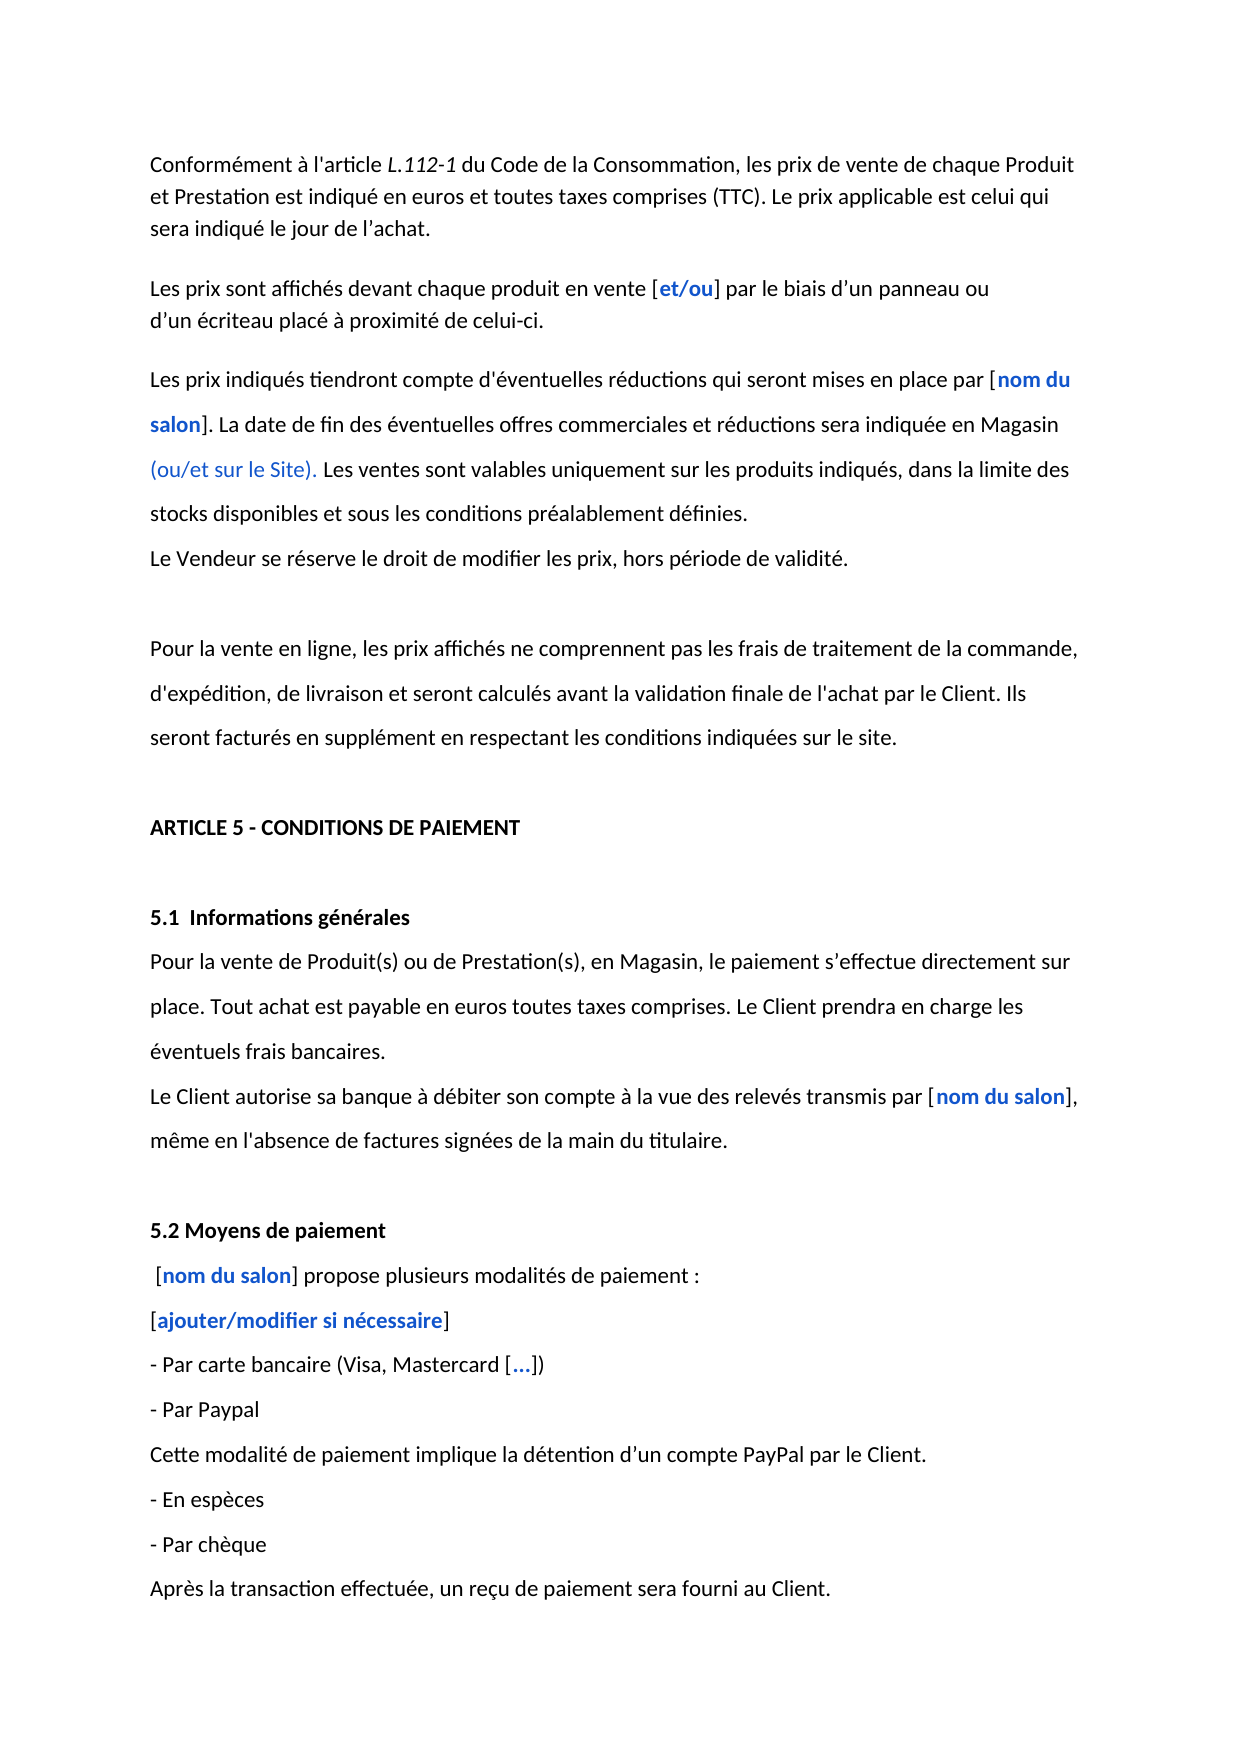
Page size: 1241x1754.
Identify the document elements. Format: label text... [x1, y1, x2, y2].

text Les prix indiqués tiendront compte d'éventuelles réductions qui seront mises en place par [nom du salon]. La date de fin des éventuelles offres commerciales et réductions sera indiquée en Magasin (ou/et sur le Site). Les ventes sont valables uniquement sur les produits indiqués, dans la limite des stocks disponibles et sous les conditions préalablement définies. Le Vendeur se réserve le droit de modifier les prix, hors période de validité. Pour la vente en ligne, les prix affichés ne comprennent pas les frais de traitement de la commande, d'expédition, de livraison et seront calculés avant la validation finale de l'achat par le Client. Ils seront facturés en supplément en respectant les conditions indiquées sur le site. ARTICLE 5 - CONDITIONS DE PAIEMENT 5.1 Informations générales Pour la vente de Produit(s) ou de Prestation(s), en Magasin, le paiement s’effectue directement sur place. Tout achat est payable en euros toutes taxes comprises. Le Client prendra en charge les éventuels frais bancaires. Le Client autorise sa banque à débiter son compte à la vue des relevés transmis par [nom du salon], même en l'absence de factures signées de la main du titulaire. 5.2 Moyens de paiement [nom du salon] propose plusieurs modalités de paiement : [ajouter/modifier si nécessaire] - Par carte bancaire (Visa, Mastercard [...]) - Par Paypal Cette modalité de paiement implique la détention d’un compte PayPal par le Client. - En espèces - Par chèque Après la transaction effectuée, un reçu de paiement sera fourni au Client. [150, 365, 1090, 1602]
text Les prix sont affichés devant chaque produit en vente [et/ou] par le biais d’un panneau ou d’un écriteau placé à proximité de celui-ci. [150, 274, 1090, 334]
text Conformément à l'article L.112-1 du Code de la Consommation, les prix de vente de chaque Produit et Prestation est indiqué en euros et toutes taxes comprises (TTC). Le prix applicable est celui qui sera indiqué le jour de l’achat. [150, 150, 1090, 242]
